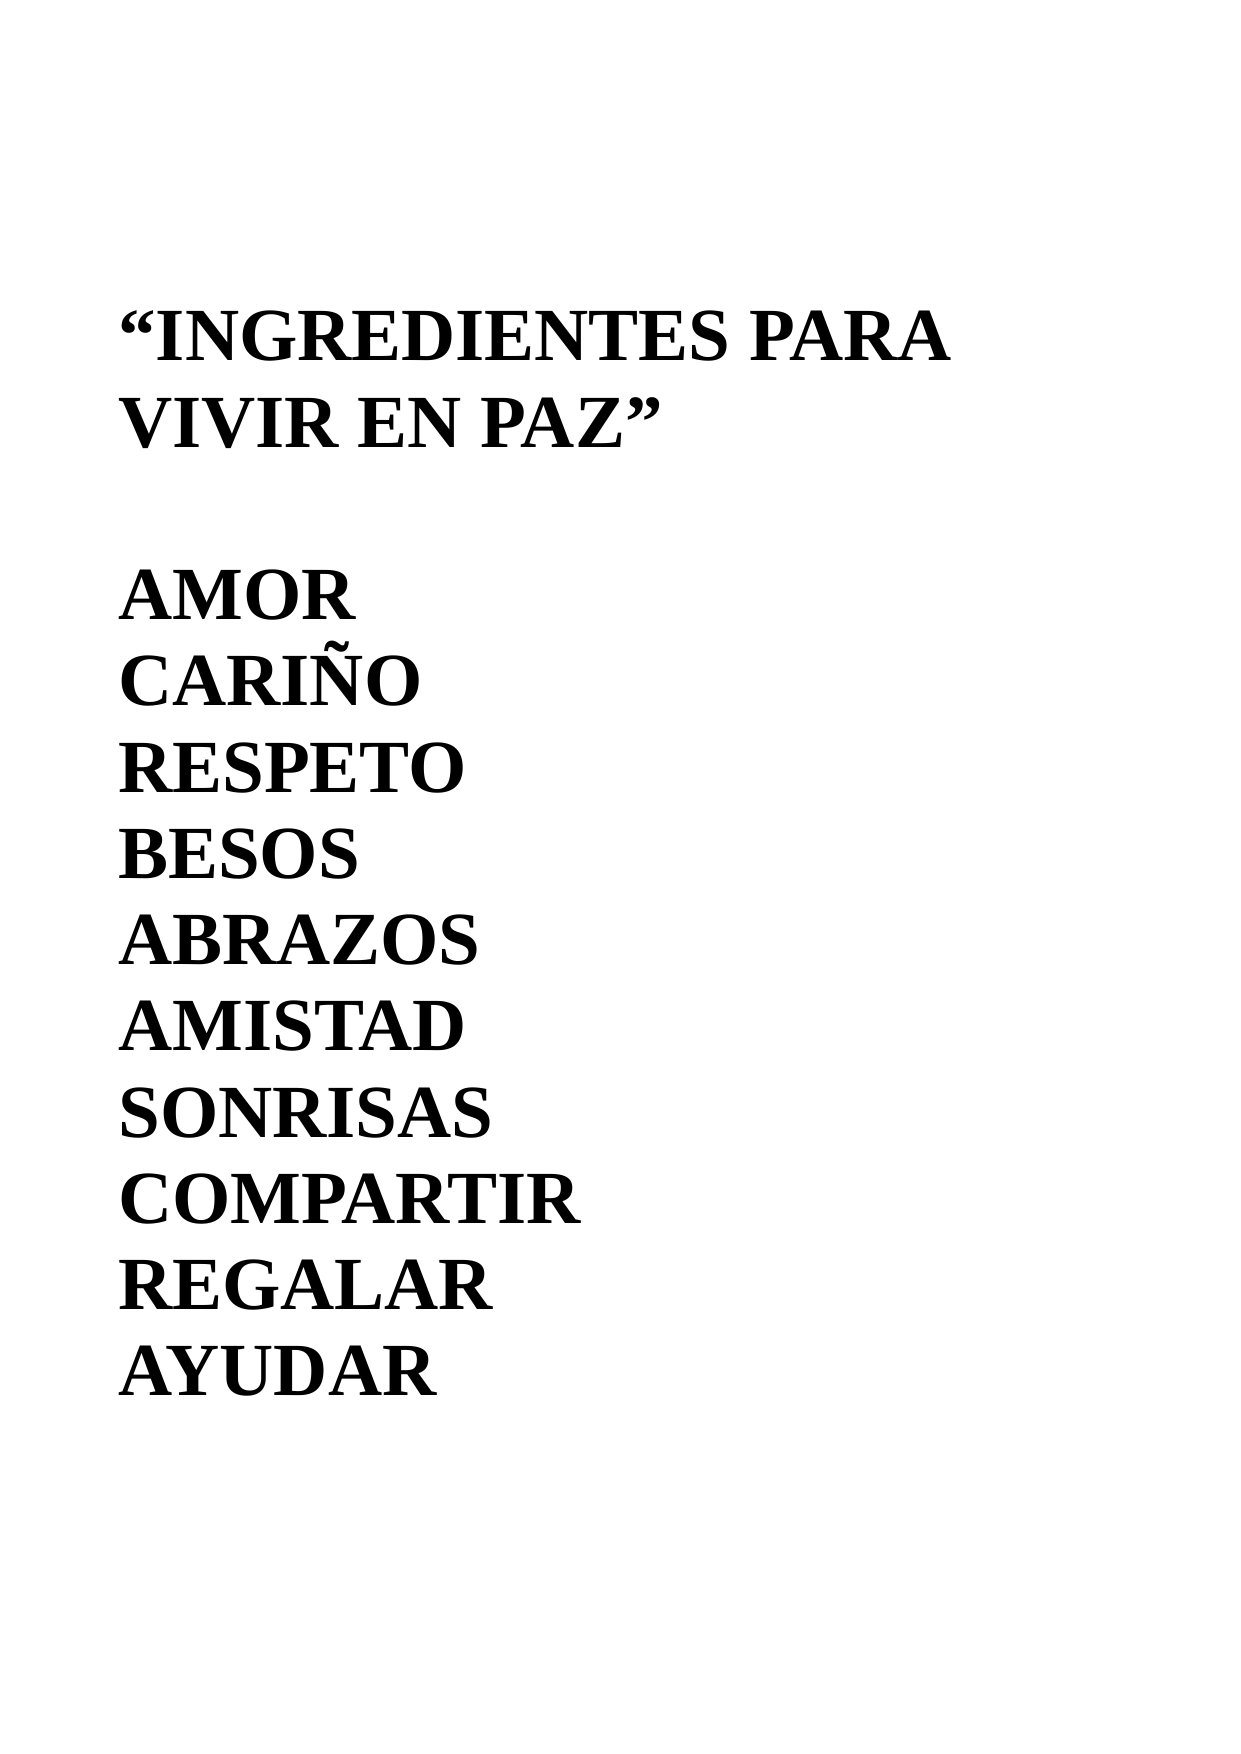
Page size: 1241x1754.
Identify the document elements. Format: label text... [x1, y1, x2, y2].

text “INGREDIENTES PARA VIVIR EN PAZ” [118, 291, 1122, 463]
text COMPARTIR [118, 1153, 1122, 1239]
text REGALAR [118, 1239, 1122, 1326]
text SONRISAS [118, 1067, 1122, 1153]
text ABRAZOS [118, 894, 1122, 981]
text BESOS [118, 808, 1122, 894]
text AMOR [118, 549, 1122, 636]
text CARIÑO [118, 636, 1122, 722]
text RESPETO [118, 722, 1122, 808]
text AMISTAD [118, 981, 1122, 1067]
text AYUDAR [118, 1326, 1122, 1412]
